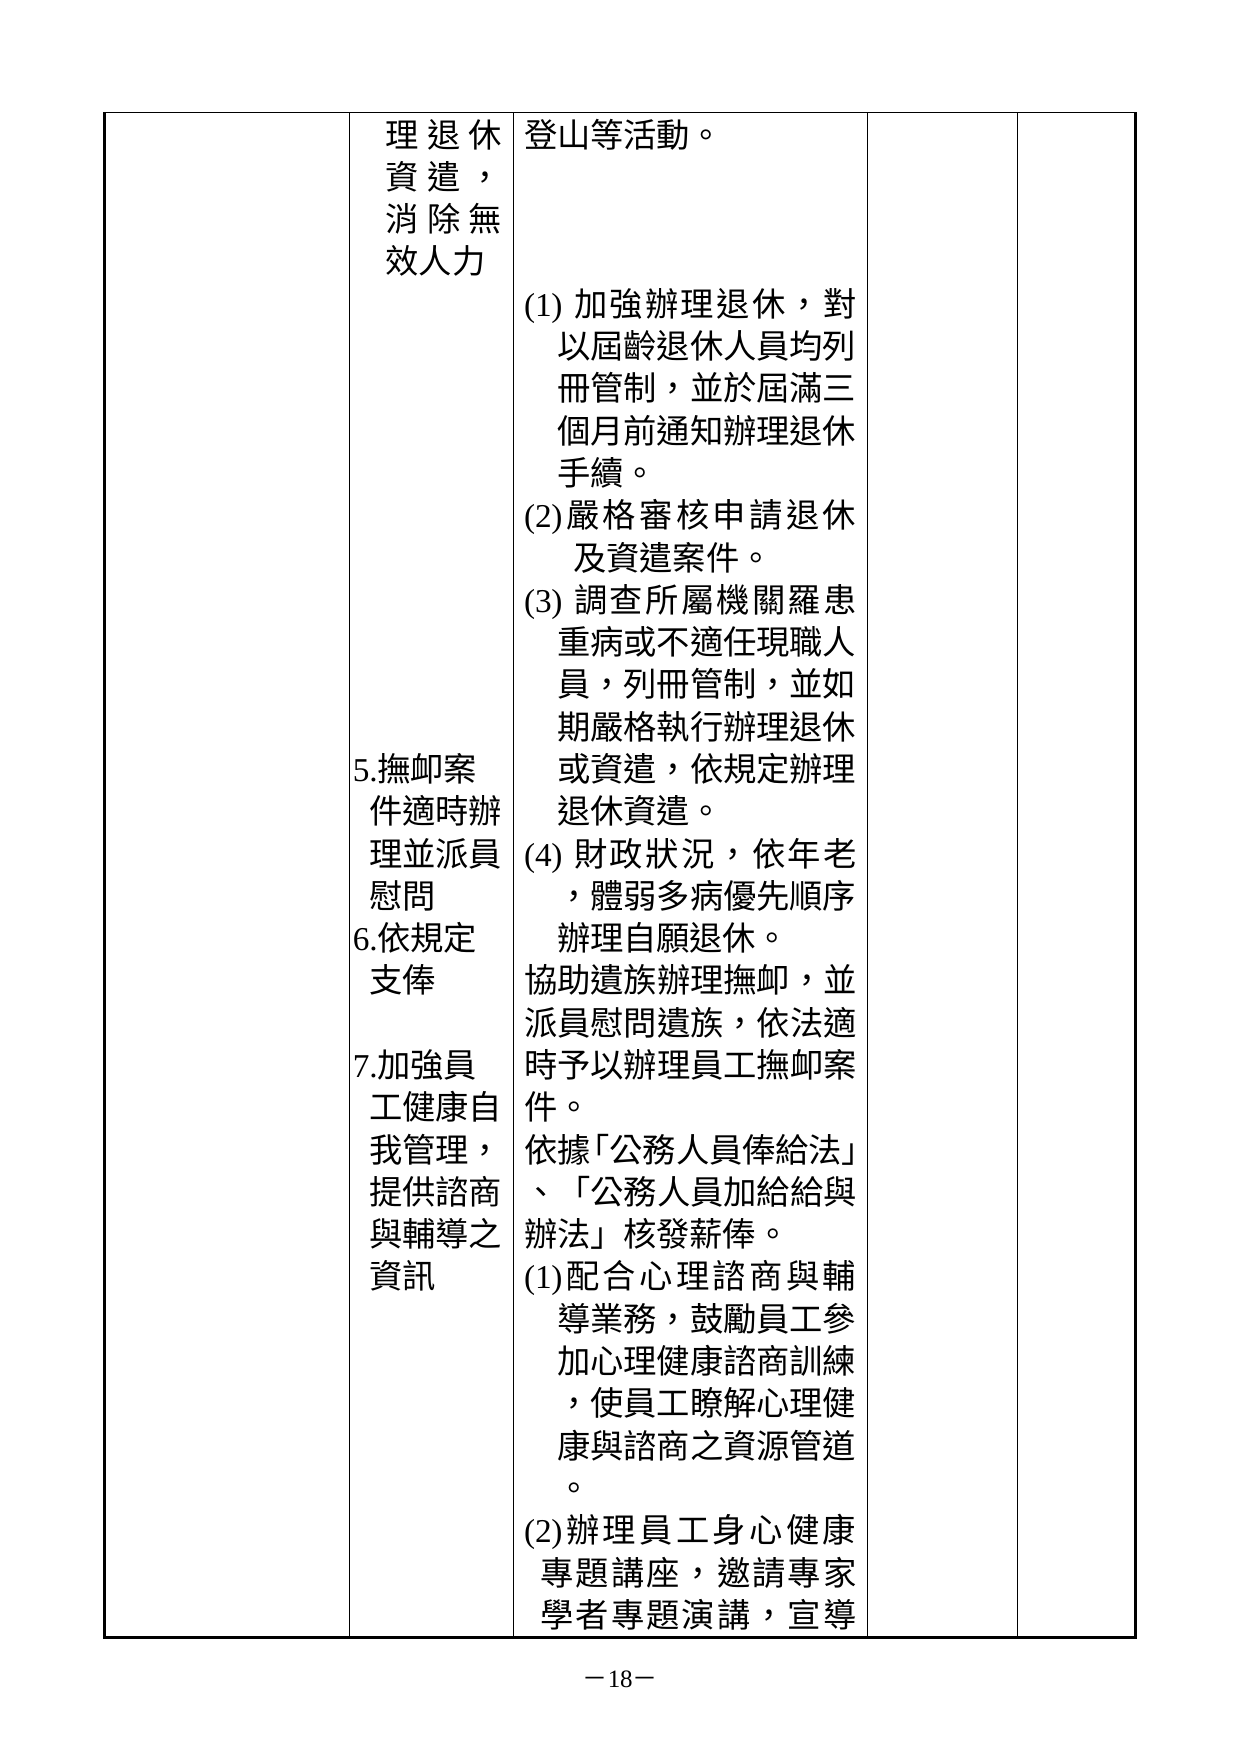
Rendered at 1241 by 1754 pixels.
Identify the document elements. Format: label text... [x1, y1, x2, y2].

table_cell 17,604,840 45,843,840 22,400 20,000 22,205,840 1,277,000 1,400,000 73,080 7,000,000 [868, 113, 1017, 1636]
table_cell 推行電子 公文交換 工作 加強廳舍 管理對本 所內部設 備定期檢 查 1.財產登 記 2. 財產經營 加強對工 友及業務 助理管理 工作 。 . 檔案典藏 、查閱、 保管、檢 調、銷毀 財稅收支 加強請願 、訴願工 作推行及 國家賠償 案件之處 理 推動行政 革新，積 極研究發 展，以創 新區政 加強推行 為民服務 ，落實基 層服務工 作 逐年配合 預算納入 施政計畫 推動執行 1. 施政計畫列管 2. 特定管制案件之審核 公文檢查 1.行政資訊系統推動 2.推展網路村里 3.加強資通安全 1. 合理調查調整組織編制，有效運用人力，建立小而美、小而能之政府 2. 貫徹分層負責，擴大授權並實施行政業務委託民間辦理，以強化人力運用，提高行政效能 3.貫徹依法用人，考試用人，以達考用合一之用人政策 4.貫徹執行陞遷制度，人事公開、公平、公正外補作業 5.辦理職務歸系，加強職務管理 6. 強化公務人員倫理觀念及建構優質溝通協調機制 7. 貫徹足 額進用 身心障 礙人員 及原住 民政策 8.拔擢績優女性落實性別主流化。 1. 嚴密考核獎懲以達獎優汰劣之目的 2. 依機關特性與需要，自訂具體可行之激勵措施，執行後確具激勵士氣之效益 3. 表揚資身績優人員，以激勵士氣，提高行政效率 4.依照「獎章條例」等規定，請頒公務人員功績、楷模、服務獎章，以激勵士氣 加強在職員工訓練進修並薦送績優人員深造暨加強公務人員行政倫理觀念 落實休假改進措施，鼓勵員工確實休假，以提高行政效率，並貫徹職務代理人制度 加強差勤及值日安全管理 性騷擾及性別歧視防治 1.依法支給待遇，改善公教員工生活 2.加強辦理員工福利，照顧其生活 3.舉辦文康活動及其他休閒活動 4.加強辦理退休資遣，消除無效人力 5.撫卹案 件適時辦 理並派員慰問 6.依規定 支俸 7.加強員 工健康自我管理，提供諮商與輔導之資訊 8.召開員 工月會 9.推動員工協助方案及心理健康等人事關懷服務方案 10.鼓勵退休人員參與公共事務 11.執行人事資料考核及配合人力資源管理系統（Web hr）操作訓練及講習 依據本所特性、本區民意調查反映及上級重點需求，研訂年度工作計畫 宣導政府掃除黑金、檢肅貪瀆、查察賄選之決心，建立員工依法行政觀念，塑造民眾信任政府及廉潔政風之形象 強化廉政會報功能，落實防弊措施，鼓勵民眾勇於檢舉 廣為宣傳 鼓勵民眾 檢舉不法 公務，立 即查處， 並將查處 情形函覆 檢舉人 獎勵表揚端正政風廉潔楷模 提高員工保密警覺，防止洩密案件發生。 結合行政力量，加強首長之安全維護及確保機關之安全 1.單位預 算之籌編 預算分 配 3. 追加（減）預算及動支預備金之辦理 嚴密預算 執行，發 揮會計管 理功能 辦理各項 統計業務，發揮統計支援決策功能 村里行政業務 公職人員選舉 民政警政業務 宗教輔導業務 公共造產業務 土地行政業務 公墓管理 教育行政 管理 社教活動業務、推動文化資產保存維護工作 體育活動業務 改善原住民生活，輔導原住民就業 醫療防疫保健工作及疫苗接種 登革熱防治宣導 有效預防流感感染 愛滋病及結核病防治宣導 5.老人免 費裝假 牙服務 6.預防食 品中毒 5要及 認識食 品風險 7.社區建 康營造 8.自殺防 治守門 人訓練 9.高風險 通報 10.反毒專 線宣導 11.檳榔危 害防治 及癌症 防治宣 導。 12.社區長 期照顧 服務。 辦理老人福利事宜 辦理身心障礙福利事項 辦理各項婦女福利事宜 辦理各項社會救助等相關事宜 5.辦理各 項兒童青 少年福利 事宜 6.辦理全 民健保 業務及 村鄰長 社會保 險業務 推展社區福利業務 保障消費者權益，建立良好商業規範 處理法院各項拍賣案件及民刑事公告事項 1.辦理農 情調查 報告業 務 2.確無自用農舍證明書之核發 3.農業機械使用證暨農機用油免營業稅憑單核發 4.協助維護路樹美化環境 5.辦理養豬頭數調查 6.受理農戶種稻及稻田輪作、 休耕申請、調查、核定 7.農業用地作農業使用證明書 之核發 8.水土保持教育宣導。 9. 珍貴樹 木提報 及保護 事項 10.漁業相 關業務 執行加強 基層建設 方案 有關街、路、巷、弄建議裝設路燈案件之轉報 鼓勵本區全美化、綠化市容 辦理工廠營運調查及校正。保障消費者權益，建立良好商業規範 協辦稅務事宜。 依授權辦理中小型排水道等維護管理作業 配合水利局辦理災害搶險工作。 協調配合順利完成公共設施之開闢 。 配合行政院主計處辦理普查工作 徵集業務 勤務業務 編練業務 後管業務 小型工程 [350, 113, 513, 1636]
table_cell [1018, 113, 1134, 1636]
table_cell (1)配合政府推行電子公文俾提昇公文傳輸速度，提高行政效率。 (2)利用區務會議暨區親建議書函俾能提升效率效能。 (1)管理單位對員工 規定每月檢查乙次。 (2)與保全公司合約二十四小時看管維護。 (1)財產增減、移動登帳報告登記。 (2)財產增減月報、半年報、報廢表之編擬年統計表，並定期（不定期）盤點清查。 (3)「市有財產管理系統」線上作業。 (1)房地產等不動產權 登記。 (2)辦理一般產權責任 簽證。 (3)房地產租借事項。 (4)一般財產租借事項。 (5)租借爭執處理。 (1)依工友管理規定並 依高雄市政府事務勞力替代措施推動方案及相關規定辦理。 (2)工友工作，明確劃分工作責任區，並協助活動廳舍佈置。 (3)業務助理應各單位需要僱用，並嚴加考核管理。 (4)業務助理員均依法辦理保險，並依勞基法僱用，保障其權益。 (1)本所檔案是由正式 編制人員管理並依檔案法規定，處理檔案，一切以電腦化管理為主，人工為輔，定期將超越年限文書，依法銷毀。 (2)對員工查閱檔案設有登記簿並經機關首長簽准後查閱。 (3)檔案目錄管理員建立明確。 (1)各項收入解繳市庫 (2)支票開立及之付款作業。 (3)員工薪津及各項獎金發放。 (4)全年所得匯總及扣繳申報。 (1)本所對人民請願、訴願、國家賠償等案件，均依法辦理，保障人民生命財產。 (2)本所法律諮詢在長青活動中心免費服務，受到市民好評。 切實執行「高雄市各區 鎮市公所加發櫃台化及 服務台功能為民服務實 施計畫」。 (1)以「顧客導向」立場 為民服務，提供更多 元之服務途徑，積極 解決民眾問題。 (2)加強宣導本府24小時服務專線－「1999．高雄萬事通」。 配合市府推動基層建設 、綜合發展計畫辦理。 配合市府、市府管制項 目執行方案列管。 人民陳情案件、各種會 議決議案、人民訴願案 、維護公共安全等之追 蹤管制。 實施每週列管，每月公 文總檢查。 配合市政府資訊系統推動辦理。 (1)向行政院研考會申請超連結並建置村里網站。 (2)定期更新網路村里網頁資料。 (1)配合辦理資通安全演練及通報作業。 (2)定期修補程式漏洞。 按內政部訂頒「地方行政機關組織準則」，有效管制員額，合理用人，已達建立「小而美、小而能」之政府為目標。 (1)賡續檢討修正分層負責明細表，印發各單位作為授權之依據，並要求徹底執行。 (2)貫徹逐級授權原則，對與民眾員工之業務項目項目，配合工作簡化檢討修訂。 (3)依照行政院訂頒「行政院業務委託或外包民間辦理實施計畫」暨補充規定等，擴大實施行政業務委託或外包民間辦理。 (1)各職務出缺，確實依據有關任用法規規定，任用具有任用資格人員，各級人員之派代，均依任用法規規定及人事權責辦理，並依規定期限辦理送審、請任、請免。 (2)各職務出缺先決定內陞或外補或依 「考試及格人員分發辦法」規定，申請分發考試及格人員補充人力，加強考用配合。 (3)確實查報缺額，提供考試作為舉辦高、普、特考等考試之參據。 (1) 依照考試院訂頒「公務人員陞遷法」及施行細則等規定辦理，使公務人員之升遷符合公開、公平、公正原則，以拔擢激勵優秀人才。 依據「公務人員任用法暨其施行細則」及銓敘部修正「職務歸系辦法」、「職務說明書訂定辦法」等有關法令規定辦理，並配合中央有關規定辦理職務普查，加強職務管理。 加強公務人員廉政倫理規範及公務人員服務法相關規定，並辦理公務人員相關權益宣導講習及辦理相關活動，以建立優質服務環境，並建立以顧客為導向的企業型政府，對內組織讀書會及設置書香交流站，提升讀書風氣，並配合專書閱讀書目，提報讀書心得，並辦理考核獎勵，鼓勵公務人員研究發展、主動創新。 依據「進用身心障礙人員作業要點」暨「原住民工作權保障法」規定進用身心障礙人員及原住民。 (1)依據「行政院所屬機關及地方行政機關推動性別主流化績效優良獎勵計畫」及「高雄市政府所屬各機關推動性別主流化績效優良獎勵計畫」等規定辦理。 (2) 配合本所婦女促進小組辦理各項促進婦女自我成長之研習活動，以積極辦理婦女參與決策。 (3) 機關女性人員比例每年成長。 (4) 鼓勵女性同仁擔任甄審會、考績會委員，積極參與機關決策。 (1) 依據公務人員考績法、專業獎懲標準及公務員服務法等有關法令規定辦理，並加強主管考核屬員責任，強化主管權責，整飭機關紀律，實施賞罰分明措施。 (2)建立嚴格的平時考核制度，並敦促其確實執行，以發揮平時考核之功能。 (3)責由各級主管確實對屬員考核，並密送人事室彙整，作為年終考績主要參據。 (4)要加強差勤管理，以作為平時考核之重要依據。 (5)平時考核之獎懲令核布後，仍應於30日內提考績委員會確認。 (6)依據「行政院及所屬各機關公務人員平時考核要點」及公務人員考績法等規定，辦理員工平時考核。 (7)各課室主管對屬員實施面談及平時考核並詳加記錄，每年4月、8月底彙整陳首長查閱並列為年終考績暨陞遷依據。 (8)對頑固不法涉及貪瀆人員，本「重獎重懲」原則嚴予懲處，以儆效尤，對平時工作有具體表現者，從優敘獎，使優者更加奮勉，劣者有所警惕，以刷新政治風氣，建立「清廉」政風。 (1) 每月定期召開會議，針對業務或提升為民服務品質等，研提興革意見。 (2) 訂定本所員工提案制度暨評審獎勵實施計畫，鼓勵所屬員工積極參與研提建議並核發獎金。 對公務人員著有功績、勞績或有特殊優良事蹟者，依據獎章條例遴選合於表揚條件人員，請頒獎狀及獎章，以激勵士氣，提高行政效率。 凡公務人員有特殊功 績、勞績或優良事蹟， 依規定專案請頒功績 、楷模獎章外，服務成 績優良者，於退休（職 ）、資遣、辭職或死亡 時，任職滿40年者， 請頒特等服務獎章；任 職滿30年者，請頒一 等服務獎章；任職滿20 年者，請頒二等服務獎 章；任職滿10年者， 請頒三等服務獎章。 (1)配合訓練機構辦理之訓練課程，選送適當人員受訓，尤其鼓勵員工參加英語等外國語之語言課程，以提升員工素質及外語能力。 (2)鼓勵員工參加各項進修或利用公餘時間參加大專以上學校進修。 (3) 落實終身學習理念，鼓勵員工參與訓練與研習，不斷學習與成長，充實專業知能。 (4)依公務人員訓練進修法及市府年度訓練研習計畫，配合政策辦理員工訓練及舉辦專題演講，並加強人文素養、性別主流化、面對媒體、在職培訓發展、提升英語力、新進人員訓練、國際人權公約、公務倫理、法治教育、核心能力暨公務人員溝通與宣導能力、執行力與應變力等相關訓練課程，以型塑優質組織文化，培育卓越公務人力，並鼓勵同仁報名參加其他機關辦理之相關活動。 (5)定期聘請專家學者做專題講座，以充實相關業務知能。 (6) 繼續舉辦各項業務之專業討論會，並依各類專業人員業務性質分組進行，以溝通思想觀念，熟研法令規章，加強工作簡化，交換工作經驗，改進工作方法等，倡導行政革新，達成公務人員自我教育。 (7) 配合政府推動數位學習並依據本府推動公務人員數位學習相關計畫規定，鼓勵員工上網作學習，以達到當年度規定學習時數。 (8) 購買優良書刊供在職人員研讀，以倡導讀書風氣。 (1)鼓勵員工確實休假旅遊並宣導使用國民旅遊卡相關訊息，以紓解工作壓力，使員工身心靈得以平衡，以提高行政效率。 (2)建立職務代理人名冊，落實職務代理人制度。 1.遵照市府有關員工出勤管理規定辦理及建立查勤制度，以加強員工勤惰管理。 2. 本所值日勤人員均遵照市府頒發之值日規定要點實施，並請各課室主管要求所屬在值勤時間應堅守崗位外，另為加強辦公處所之安全，假日及值夜均委由保全公司系統之監控。 (1)依「高雄市政府及所屬各機關性騷擾防治與申訴作業注意事項」規定辦理。 (2)依規定組成本所性騷擾申訴評議委員會，負責本項業務之推展。 (3) 利用集會及文宣等各種傳遞訊息方式，加強宣導性騷擾防治觀念及申訴管道，並在各項訓練講習課程中，適當規劃性別平權及性騷擾防治相關課程。 確實依照行政院訂頒「全國軍公教員工待遇支給要點」之規定核發員工薪資，以安定公務員工生活。 依照「全國軍公教員工待遇支給要點」規定，員工遇有婚喪、生育、子女教育，核給各項補助費以改善員工生活。 舉辦員工郊遊、健行、登山等活動。 (1) 加強辦理退休，對以屆齡退休人員均列冊管制，並於屆滿三個月前通知辦理退休手續。 (2)嚴格審核申請退休及資遣案件。 (3) 調查所屬機關羅患重病或不適任現職人員，列冊管制，並如期嚴格執行辦理退休或資遣，依規定辦理退休資遣。 (4) 財政狀況，依年老，體弱多病優先順序辦理自願退休。 協助遺族辦理撫卹，並派員慰問遺族，依法適時予以辦理員工撫卹案件。 依據「公務人員俸給法」、「公務人員加給給與辦法」核發薪俸。 (1)配合心理諮商與輔導業務，鼓勵員工參加心理健康諮商訓練，使員工瞭解心理健康與諮商之資源管道。 (2)辦理員工身心健康專題講座，邀請專家學者專題演講，宣導心理健康與諮商輔導觀念，提昇員工健康自我管理能力。 (3)依據「高雄市政府補助公教人員健康檢查作業規範」，及配合市府推動公教人員健檢補助方案，規劃分配員工參加健檢人員，並提供各大合格醫院診所健檢資訊予同仁知悉。 召開員工月會，增進溝通管道及參與建議機制，以利業務推展。 (1)根據「員工協助方案部落格」、「人事簡訊」、「待遇福利退撫關懷」、「生活宅急便站」、「專區園地」等5個主題於本所實施各項人事服務工作。 (2)利用員工月會加強宣導及以通知方式轉知各員工瞭解人事關懷服務方案，達到人事服務目的。 (3)訂定「本所績優員工表揚實施要點」，凡承辦業務表現優良之同仁，得由各課室主管簽請區長核定後，會請秘書室製作獎狀並於員工月會中頒發，以激勵員工士氣、鼓舞工作情緒，發揮團隊精神。 (1)鼓勵退休人員踴躍擔任志工，主動調查退休人員擔任志工之意願，並蒐集需用志工機關之需求，提供退休人員參酌。 (2)鼓勵退休人員至行政院人事行政局「銀髮公教志工人力銀行」網站登入報名參加志工。 (1)確實執行人事資料考核，務求達100分之目標及正確性。 (2)配合市府轉換Web hr人力資源管理系統教育訓練及講習，派員參加，以提昇人事人員操作運用系統。 (1)依據本所特性、本區民意調查反映及上級重點需求，研訂年度工作計畫 (2)針對各項易滋弊端業務，適時修訂防弊措施，並實施業務稽核。 (3)蒐集地方與情及興革意見，提供首長施政參考。 (1)製作各種海報宣導相關法令及政府肅貪政策，達寓教於樂的功能。 (2)適時播放法紀教育光碟片供員工觀賞。 (3)延聘專家學者講述各項法律常識，提昇員工守法觀念。 (4)舉辦員工法律常識有獎徵答，以增進同仁之法學素養。 (1)按時召開廉政會報會議，檢討政風工作推動之成效。 (2)加強採購案件之抽驗抽查工作，發現缺失立即檢討改進，有違法情事者移送司法單位偵查。 (3)加重主管督導考核屬員之責，以收層層節制防微杜漸之功。 (4)廣為宣導本所受理檢舉信箱及電話。 (1)對檢舉人確實做到保密機制，嚴防檢舉人曝光。 (2)迅速查明事情原委，函覆檢舉人，提昇肅貪效率。 (1)積極發掘廉潔事項，辦理表揚端正政風廉潔楷模，樹立清明政治風氣。 (2)建議首長調整風評操守不佳員工職務，以杜絕弊端發生。 (1)定期、不定期實施機密維護檢查，檢討維護缺失，立即改進。 (2)加強資訊機密之維護措施，防止有心人士竊取資料。 (3)轉發各類保密資料， 供員工閱覽；並利用各種集會要求同仁注意機密之維護。 (4)訂定公文書處理流程規定及影印機、傳真機、電腦使用管理辦法，防止機密外洩。 (1)定期實施安全狀況研判及檢查，並召開安全維護會報檢討各項缺失予以改進。 (2)加強各項防護措施落實維護工作。 (3)協調警察分局加強本機關之巡邏。 依高雄市地方總預算案 編歲出概算編製應行注 意事項、高雄市地方總 預算編製作業手冊及有 關規定，就各業務單位 工作計畫所需，核實編 製年度歲入與歲出預算 。 預算完成法定發布或核 定保留程序後，依直轄 市及縣（市）單位預算 執行要點及市府補充規 定，參照各業務單位年 度工作計畫進度，編製 預算（保留）分配表陳 報市府核定後付諸實施 ，並切實監督執行。 視實際業務需要，依照 預算法與中央及地方政 府預算籌編原則，及直 轄及縣（市）單位預算 執行要點之規定，適時 辦理追加（減）預算或 動支市府第二預備金， 並依高雄市政府動支災 害準備金作業要點，及 時辦理動支災害準備金 作業。 (1)經費動支核簽應與預算編列用途相符;預算執行應與計畫進度相合，如有落後，促請業務單位注意檢討改進。 (2)採購計畫應依政府採購法及相關子法規定程序辦理。 (3)健全財務秩序，加強財務內控，除嚴格審核各項收支憑證外，不定期實施現金、票據與證券查核等。 (4)依據簿籍按月編製會計報告;上半年編製半年結算報告，按年編製單位決算。 (5)各項支付案件依法審核，除採購卡給付項目外，儘速隨到隨辦，完成支付手續，一般以不超過五天為限。 (1)辦理各類公務統計報表之審核與管理。 (2)配合及協調辦理各項統計調查工作。 (3)兼（協）辦統計調查人員之遴選與聯繫。 (1)辦理本區各里長、鄰長辦公費及交通費轉帳事宜。 (2)辦理本區各里辦公處村里行政業務檢討會報。 (3)辦理本區里鄰長文康研習活動。 (4)推薦本區特優里鄰長及績優民政人員，接受市府及本所表揚事宜。 依據公職人員選舉罷免法及相關規定辦理。 (1)辦理林園區民防組織幹部及組員講習活動。 (2)依照上級頒布計畫配合辦理萬安防空演習事宜。 (3)執行轄內家戶防護、民防教育宣導及公有防空避難設備管理任務。 輔導宗教團體業務。 公共造產管理維護。 (1)函復高雄地方法院民事執行處有關查封土地是否訂三七五租約。 (2)私有耕地三七五租約註銷變更登記及區有耕地租賃.調解業務。 (3)地籍圖重測無法投遞公示送達公告及配合經建課辦理農業用地使用證明書審查。 (4)辦理本區祭祀公業登記清理變更。 (1)本區各公墓管理、環境維護。 (2)本區各公墓用地已禁葬，對違法濫葬持續查報作業。 學齡兒童入學調查、通 知及中途輟學學生追蹤 輔導繼續就學。 (1)辦理林園區各界慶祝母親節、父親節暨頒獎表揚全區各里模範父親及母親。 (2)辦理各項社教活動。 (3)配合市府文化局辦理文化資產等清潔管理維護保存。 (4)辦理文化資產現況定期查報、突發事件緊急通報。 (1)辦理區內各項體育活動及各項社會教育模範表揚。 (2)承辦全區文藝活動，配合區內各機關團體學校辦理文化活動。 (1)配合辦理原住民急難救助、醫療補助、購屋補助、建構及修繕補助貸款、整修建住宅補助、租賃住宅補助及綜合發展基金貸款、國宅配售、法律服務、協助解決生活上所遭遇之困境，使其獲得實質之照顧。 (2)積極鼓勵原住民青年參加職業訓練，習得一技之長，提升生活水準。 (3)宣導原住民登記族別，提升族別住記率。 (4)輔導原住民加入全民健康保險、繳納國民年金，保障其權益 (5)原住民幼童托教補助、依據高雄市都市原住民生活發展計畫辦理。 (1)協助衛生單位推行醫療保健及公共衛生工作。 (2)鼓勵市民按時接受各項疫苗接種。 (1)每月定期召開登革熱區級防疫指揮中心會議，建立跨單位合作機制。 (2)輔導各里成立環境整頓或環境改造相關工作之志工隊。 (3)規劃辦理里鄰長登革熱研習會及社區民眾登革熱衛教宣導。 (4)請里幹事查報各轄區破損空屋並函報各權管單位。 (5)病媒蚊調查布氏指數三級以上里段，於3-7日內動員清除孳生源工作（落實三級大掃除、四級大掃蕩）。 (6)協調各權責機關根本處理轄內積水地下室、破損空屋、髒亂空地、廢輪胎廠、回收廠、陽性水溝、大型隱藏性孳生源。 (7)落實大雨後48小時七大列管點複查及登革熱防治工作。 (1)於流感大流行時，配 合衛生單位執行轄區 臨時集中收治隔離場 所防治措施。 (2)利用各種集會協助 宣導市民接種流感疫苗及流感防治措施。 (3)配合衛生單位辦理流感種子教師與防疫志工組隊培訓。 (1)利用各種集會協助宣導愛滋病、結核病防治及七分篩檢表。 (2)鼓勵市民利用轄區衛生所資源，接受愛滋病毒篩檢。 (3)協助經濟弱勢者參與X光巡檢活動。 (1)配合衛生單位強化轄區內里長、里幹事推動「老人免費裝假牙」人員在職教育訓練。 (2)結合社區資源宣導「老人免費裝假牙」政策。 (1)協助宣導預防食品 中毒5原則：要洗手 、要清潔、要生熟食 分開、要澈底加熱、要低溫保存。 (2)協助宣導民眾均衡 攝取各類新鮮食物 ，減少因攝取大量單 一食物而提高特定污染物質之風險。 結合社區組織、團體推動社區健康營造。 (1)配合衛生單位針對所 轄里長、里幹事辦理 自殺防治守門人訓練 ，落實守門人功能， 訓練成果累計達轄區 里數80%以上。 (2)利用行政資源及各項集會協助推動安心專線：「0800799885」。 落實社區內自殺高風險 個案之發掘、關懷、轉 介及通報。 協助宣導法務部藥頭檢 舉專線0800024099*2及 24小時不打烊免付費戒 毒成功專線0800770885 （請請你、幫幫我）。 (1)於跑馬燈或LED看板播放「檳榔子本身就是致癌物，即使不加紅灰、白灰、荖花、荖葉等添加物，嚼它就是會致癌」及「政府提供免費子宮頸癌、乳癌、大腸癌、口腔癌四項癌症篩檢，符合篩檢資格民眾請洽各區衛生所。 (2)協助本市衛生所辦理 癌症防治篩檢工作。 (1)協助發掘及通報社區 有長期照顧需求個 案。 (2)結合社區資源宣導長 期照顧服務。 (1)辦理65歲以上中低 收入老人生活補助津 貼。 (2)受理中低收入老人公費安養申請及重病住院看戶補助。 (3)受理優惠記名卡的申請。 (4)辦理重陽節敬老系列活動及敬老禮金發放。 (5)辦理老人參加全民健保自付額補助及核退事宜。 (6)老人活動中心經營管理維護。 (1)受理民眾申請身心障礙手冊及生活補助。 (2)受理身心障礙生活器具補助。 (3)受理身心障礙者日間照顧及住宿式照顧費用補助。 (1)受理特殊境遇家庭緊急生活扶助與子女生活津貼、托育津貼及教育補助證明等之申請審核及核定。 (2)受理設籍前外籍配偶遭逢特殊境遇之家庭扶助之申請審核及核定。 (1)受理低收入戶之申請。 (2)配合辦理低收入戶各項福利事項等社會救助工作。 (3)配合辦理急難及災害救助。 (4)整備充實災民收容救濟站，辦理災害期間災民收容安置作業與暢通災害期間救災物資調動管道。 (1)特殊境遇家庭子女生活、托育津貼及教育補助證明。 (2)弱勢家庭兒童生活扶助。 (3)單親家庭子女生活、教育補助。 (1)第一類村鄰長健保及健保費收款等業務。 (2)第五類低收入戶福保健保業務。 (3)第六類區民健保及榮民健保等業務。 (1)輔導社區發展協會業務。 (2)辦理人民團體相關事宜。 (3)輔導社區照顧關懷據點事宜。 (4)輔導社區生產建設基金之運用與管理並定期(一年)查核存款情形。 (1)依據商標標示法辦理。 (2)協助宣導及輔導廠商商品正確標示。 (3)協助實施商品標示抽查。 將拍賣及民刑事案件予以公告並及時依限將處理情形函復法院。 。 按季調查農情，包括 農、畜之調查，調查工 作在每季結束前1個月 內完成，依照表格如期 陳報。 自有耕地上興建農舍， 須申請「確無自用農舍證明書」。 依據「農業機械使用證申請及核發須知」受理申請，經審查符合規定後發給使用證及農機用油免營業稅憑單。 人行道上、安全島上種植完成之路樹，利用各種集會宣傳，督促民眾配合，共同愛護。 定期於每年5月及10月調查轄區內大規模戶及一般養豬戶隻數分類統計呈報。 稻田轉作休耕係依據水旱田利用調整細部實施計畫」執行措施，每年2期受理申報、調查、核定及編製輪作獎勵、休耕給付清冊。 依據96.1.29.修訂之農業發展條例規定，人民申請耕地所有權移轉、不課徵土地增值稅及申請繼承或贈與免徵遺產稅、贈與稅時應申請「農業用地作農業使用證明書」。 (1)利用集會活動教育 宣導。 (2)配合水土保持宣導 月活動舉辦各項宣 導活動。 依據高雄市珍貴樹木保護自治條例第2條第1項規定辦理。 漁業調查統計及月報年報之編製、漁業普查、養殖漁業放養量申報、漁業天然災害查報救助、陸上漁塭養殖漁業登記證申請，陸上漁塭養殖漁業農許使用申請。 (1)依據里民大會建議 案及其他各項集會 之建議案件會同里 長、里幹事實地勘 估、預估工程費，擬定工程先後順序。 (2)配合編列之工程費，擬定工程計畫及進度表，陳報市政府核定後，依照計畫執行。 (3)依據新制定高雄市 市區道路管理自治 條例執行6公尺以 下道路路面之改善 及養護。 據各里所提之建議案件實地勘查，專案報請養護工程處編列預算辦理。 (1)寺廟、教堂、社區、里活動中心、辦公廳舍等之綠化工作，分別由本所相關課室辦理。 (2)住戶屋頂、陽台、 庭院綠化所需花木 之申請，配合養護 工程處之規定辦理。 於每年6月配合高雄市政府經濟發展局辦理轄內工廠營運調查及工廠執照之校正，以便掌握工廠營運實況及其家數。 (1)配合財稅相關單位 辦理各項稅務宣導。 (2)財產稅（房屋稅、 地價稅）補單事宜。 (1)中小排水（一般排 水）改建、修建及計畫提報。 (2)全區6公尺以下道路排水溝新建、改建、修建及維護 (3)高雄市政府委託辦 理事項。 (4)側溝修建及計畫提報。 (5)災修工程案件提報。 (1)啟動防汛緊急應變 小組進行災害搶險 整備工作，並通報 本所相關課、室及 轄區內相關單位進 行人員機具整備工 作，加強防災宣導 及防搶險措施。 (2)購置砂包抽水機整 備，連絡開口合約 廠商備妥挖土機、 吊車、發電機等機 具設備待命。 (1)市府年度開闢公共 設施案，凡遇區民 反對或持異議者， 透過地域性情感及 地方士紳協調說明 建立其共識。 (2)協助拆遷補償事宜。 辦理地方普查工作宣導、普查區之規劃、普查之調派及調查工作之完成。 (1)辦理民國84年次役男兵籍調查，建立兵及調查資料。 (2)辦理役男體檢及抽籤。 (3)依據市政府配賦人數按梯次徵集並由區公所派員護送至新兵訓練中心入營報到。 (4)受理役男在學緩徵、延期徵集及免禁役申請。 (5)受理役男家庭因素替代役及家庭因素補充兵之申請。 (1)確實辦理在營軍人家屬之生活扶助。 (2)列級家屬之健保補助及醫療費補助。 (3)受理在營軍人申請在營證明。 (4)辦理各梯次役男入營輸送作業。 (1)辦理國民兵異動管理。 (2)辦理替代役役男因病停役免予回役案件。 (3)辦理替代備役役男役籍資料列管及異動。 (1)辦理後備軍人退伍歸鄉報到。 (2)辦理後備軍人停役、轉免役、回役、禁役。 (3)辦理後備軍人資料清查核對。 (4)辦理後備軍人退伍令遺失申請補發。 (1)區內6米以下巷道路面及水溝維修 [514, 113, 867, 1636]
table_cell [106, 113, 349, 1636]
